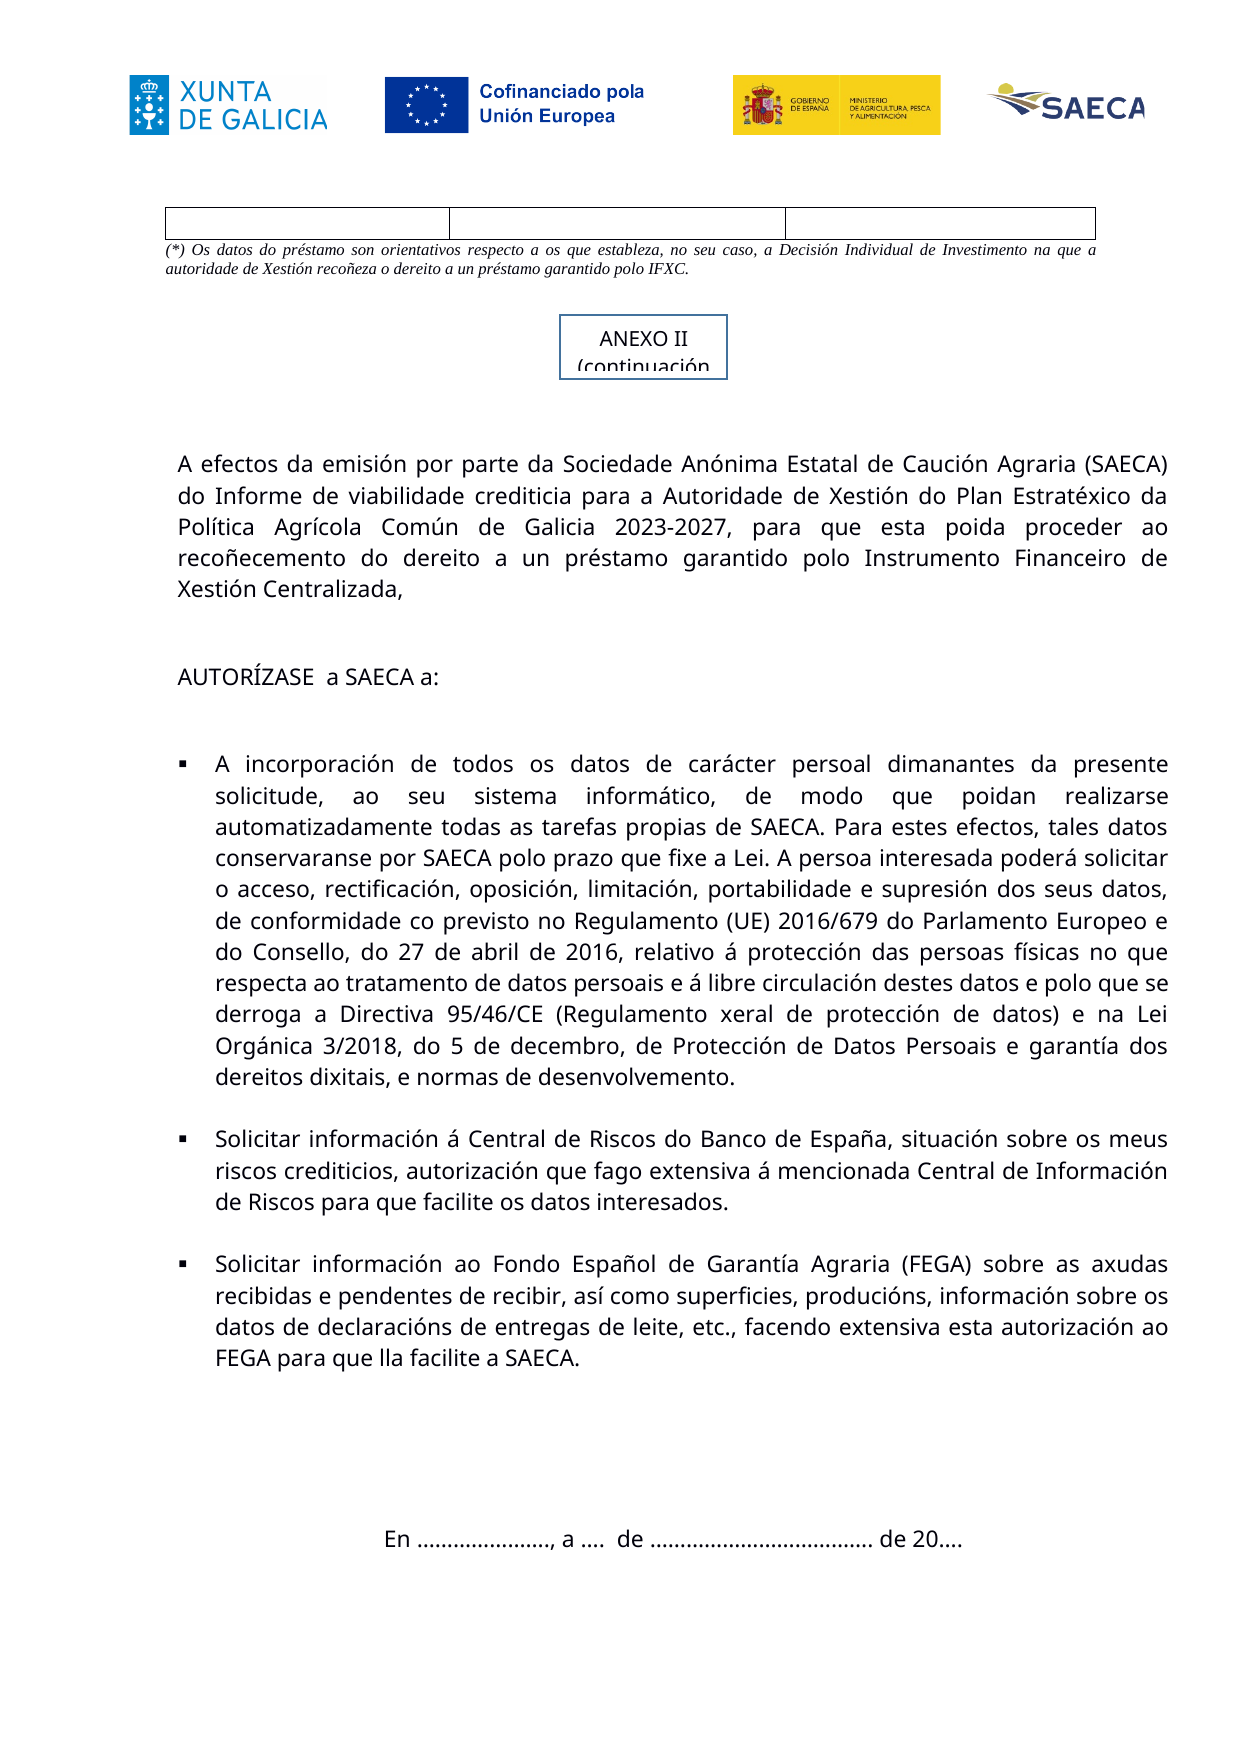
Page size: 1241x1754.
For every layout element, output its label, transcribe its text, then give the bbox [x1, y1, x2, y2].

text (*) Os datos do préstamo son orientativos respecto a os que estableza, no seu caso, a Decisión Individual de Investimento na que a autoridade de Xestión recoñeza o dereito a un préstamo garantido polo IFXC. [177, 240, 1110, 278]
text AUTORÍZASE a SAECA a: [177, 661, 1169, 692]
list Solicitar información ao Fondo Español de Garantía Agraria (FEGA) sobre as axudas recibidas e pendentes de recibir, así como superficies, producións, información sobre os datos de declaracións de entregas de leite, etc., facendo extensiva esta autorización ao FEGA para que lla facilite a SAECA. [177, 1248, 1169, 1373]
picture [383, 75, 644, 135]
text ANEXO II [576, 324, 711, 352]
text A efectos da emisión por parte da Sociedade Anónima Estatal de Caución Agraria (SAECA) do Informe de viabilidade crediticia para a Autoridade de Xestión do Plan Estratéxico da Política Agrícola Común de Galicia 2023-2027, para que esta poida proceder ao recoñecemento do dereito a un préstamo garantido polo Instrumento Financeiro de Xestión Centralizada, [177, 448, 1169, 605]
table_cell [786, 208, 1095, 239]
list Solicitar información á Central de Riscos do Banco de España, situación sobre os meus riscos crediticios, autorización que fago extensiva á mencionada Central de Información de Riscos para que facilite os datos interesados. [177, 1123, 1169, 1217]
table_cell [166, 208, 449, 239]
list A incorporación de todos os datos de carácter persoal dimanantes da presente solicitude, ao seu sistema informático, de modo que poidan realizarse automatizadamente todas as tarefas propias de SAECA. Para estes efectos, tales datos conservaranse por SAECA polo prazo que fixe a Lei. A persoa interesada poderá solicitar o acceso, rectificación, oposición, limitación, portabilidade e supresión dos seus datos, de conformidade co previsto no Regulamento (UE) 2016/679 do Parlamento Europeo e do Consello, do 27 de abril de 2016, relativo á protección das persoas físicas no que respecta ao tratamento de datos persoais e á libre circulación destes datos e polo que se derroga a Directiva 95/46/CE (Regulamento xeral de protección de datos) e na Lei Orgánica 3/2018, do 5 de decembro, de Protección de Datos Persoais e garantía dos dereitos dixitais, e normas de desenvolvemento. [177, 748, 1169, 1092]
text En …………………., a …. de ………………………………. de 20…. [177, 1523, 1169, 1555]
text (continuación) [576, 352, 711, 370]
picture [733, 75, 941, 135]
table_cell [450, 208, 785, 239]
